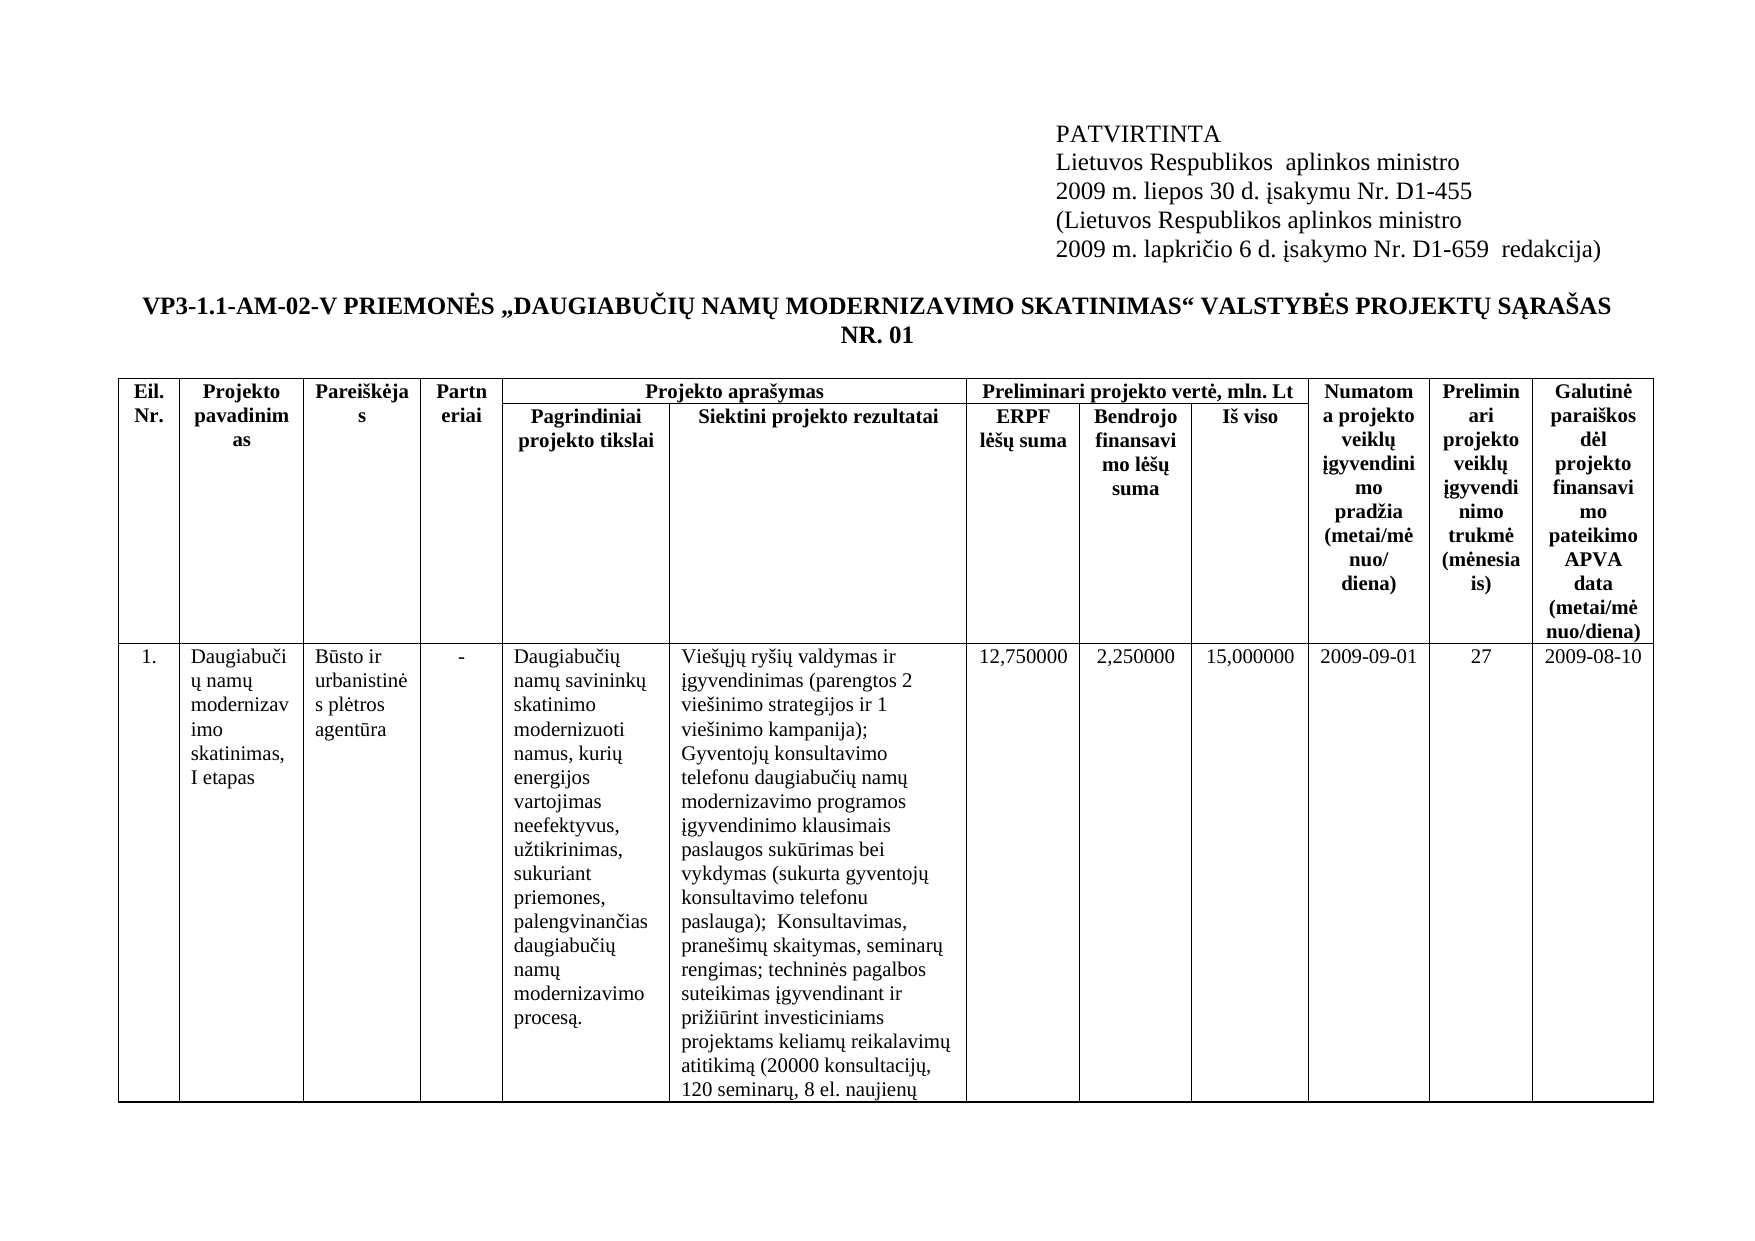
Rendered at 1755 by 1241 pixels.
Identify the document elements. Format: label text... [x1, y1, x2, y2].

table_header Preliminari projekto vertė, mln. Lt [967, 379, 1308, 403]
table_header Partneriai [421, 379, 502, 643]
table_header Numatoma projekto veiklų įgyvendinimo pradžia (metai/mėnuo/ diena) [1309, 379, 1429, 643]
table_cell 27 [1430, 644, 1532, 1101]
table_cell 1. [119, 644, 179, 1101]
table_header Galutinė paraiškos dėl projekto finansavimo pateikimo APVA data (metai/mėnuo/diena) [1533, 379, 1653, 643]
table_cell ERPF lėšų suma [967, 404, 1079, 643]
text 2009 m. liepos 30 d. įsakymu Nr. D1-455 [1056, 176, 1636, 205]
text PATVIRTINTA [1056, 119, 1636, 147]
table_header Pareiškėjas [304, 379, 420, 643]
table_cell - [421, 644, 502, 1101]
table_cell 2009-09-01 [1309, 644, 1429, 1101]
table_header Projekto aprašymas [503, 379, 966, 403]
table_header Preliminari projekto veiklų įgyvendinimo trukmė (mėnesiais) [1430, 379, 1532, 643]
text (Lietuvos Respublikos aplinkos ministro [1056, 205, 1636, 234]
table_cell Daugiabučių namų savininkų skatinimo modernizuoti namus, kurių energijos vartojimas neefektyvus, užtikrinimas, sukuriant priemones, palengvinančias daugiabučių namų modernizavimo procesą. [503, 644, 669, 1101]
text 2009 m. lapkričio 6 d. įsakymo Nr. D1-659 redakcija) [1056, 234, 1636, 262]
table_header Eil. Nr. [119, 379, 179, 643]
table_cell 15,000000 [1192, 644, 1308, 1101]
table_cell Siektini projekto rezultatai [670, 404, 966, 643]
table_cell 2,250000 [1080, 644, 1191, 1101]
table_cell 2009-08-10 [1533, 644, 1653, 1101]
table_cell 12,750000 [967, 644, 1079, 1101]
table_cell Viešųjų ryšių valdymas ir įgyvendinimas (parengtos 2 viešinimo strategijos ir 1 viešinimo kampanija); Gyventojų konsultavimo telefonu daugiabučių namų modernizavimo programos įgyvendinimo klausimais paslaugos sukūrimas bei vykdymas (sukurta gyventojų konsultavimo telefonu paslauga); Konsultavimas, pranešimų skaitymas, seminarų rengimas; techninės pagalbos suteikimas įgyvendinant ir prižiūrint investiciniams projektams keliamų reikalavimų atitikimą (20000 konsultacijų, 120 seminarų, 8 el. naujienų [670, 644, 966, 1101]
table_header Projekto pavadinimas [180, 379, 303, 643]
table_cell Pagrindiniai projekto tikslai [503, 404, 669, 643]
text Lietuvos Respublikos aplinkos ministro [1056, 147, 1636, 176]
table_cell Iš viso [1192, 404, 1308, 643]
table_cell Daugiabučių namų modernizavimo skatinimas, I etapas [180, 644, 303, 1101]
table_cell Būsto ir urbanistinės plėtros agentūra [304, 644, 420, 1101]
table_cell Bendrojo finansavimo lėšų suma [1080, 404, 1191, 643]
text VP3-1.1-AM-02-V PRIEMONĖS „DAUGIABUČIŲ NAMŲ MODERNIZAVIMO SKATINIMAS“ VALSTYBĖS PROJEKTŲ SĄRAŠAS NR. 01 [118, 291, 1636, 349]
